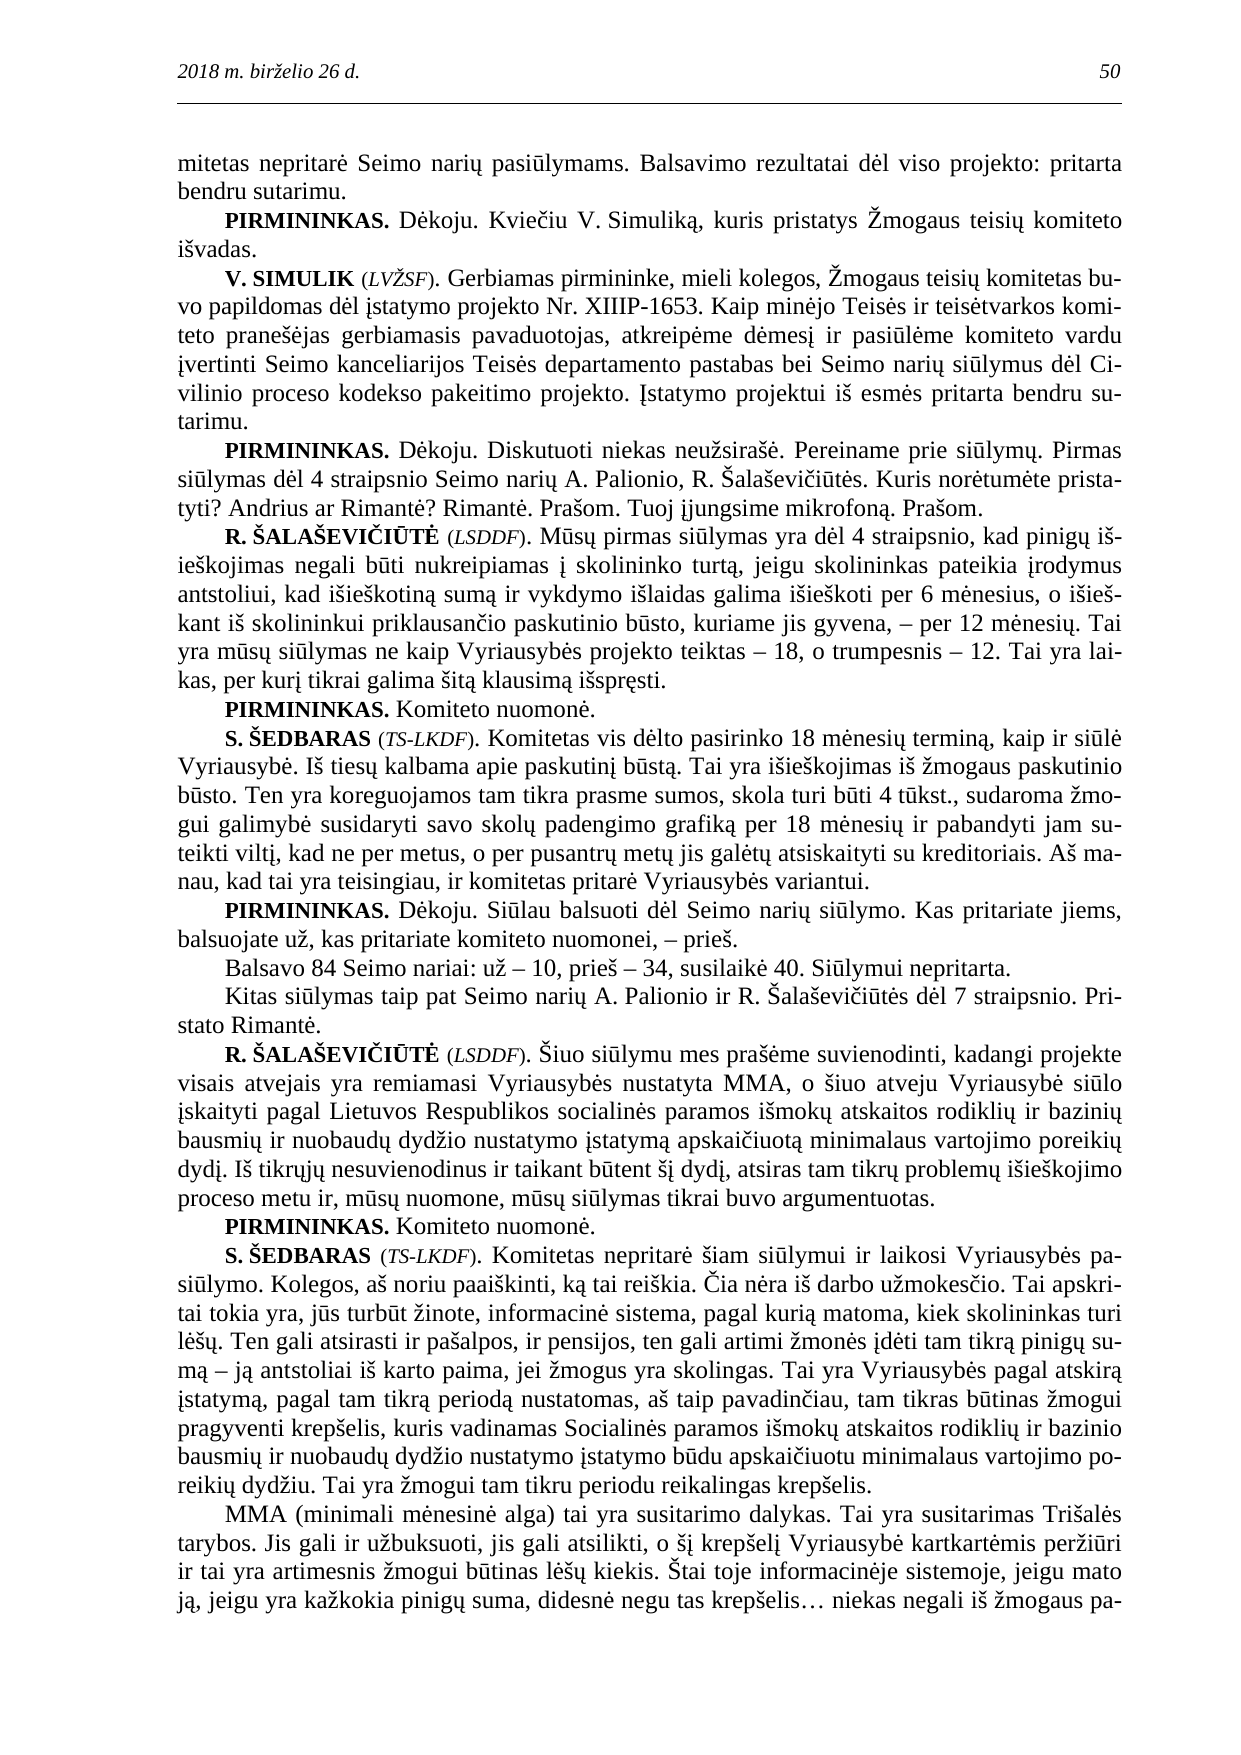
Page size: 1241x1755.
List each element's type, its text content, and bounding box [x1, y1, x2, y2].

text Ki­tas siū­ly­mas taip pat Sei­mo na­rių A. Pa­lio­nio ir R. Ša­la­še­vi­čiū­tės dėl 7 straips­nio. Pri­sta­to Ri­man­tė. [177, 981, 1122, 1039]
text S. ŠEDBARAS (TS-LKDF). Ko­mi­te­tas ne­pri­ta­rė šiam siū­ly­mui ir lai­ko­si Vy­riau­sy­bės pa­siū­ly­mo. Ko­le­gos, aš no­riu pa­aiš­kin­ti, ką tai reiš­kia. Čia nė­ra iš dar­bo už­mo­kes­čio. Tai ap­skri­tai to­kia yra, jūs tur­būt ži­no­te, in­for­ma­ci­nė sis­te­ma, pa­gal ku­rią ma­to­ma, kiek sko­li­nin­kas tu­ri lė­šų. Ten ga­li at­si­ras­ti ir pa­šal­pos, ir pen­si­jos, ten ga­li ar­ti­mi žmo­nės įdė­ti tam tik­rą pi­ni­gų su­mą – ją ant­sto­liai iš kar­to pa­ima, jei žmo­gus yra sko­lin­gas. Tai yra Vy­riau­sy­bės pa­gal at­ski­rą įsta­ty­mą, pa­gal tam tik­rą pe­ri­odą nu­sta­to­mas, aš taip pa­va­din­čiau, tam tik­ras bū­ti­nas žmo­gui pra­gy­ven­ti krep­še­lis, ku­ris va­di­na­mas So­cia­li­nės pa­ra­mos iš­mo­kų at­skai­tos ro­dik­lių ir ba­zi­nio baus­mių ir nuo­bau­dų dy­džio nu­sta­ty­mo įsta­ty­mo bū­du ap­skai­čiuo­tu mi­ni­ma­laus var­to­ji­mo po­rei­kių dy­džiu. Tai yra žmo­gui tam tik­ru pe­ri­odu rei­ka­lin­gas krep­še­lis. [177, 1240, 1122, 1499]
text mi­te­tas ne­pri­ta­rė Sei­mo na­rių pa­siū­ly­mams. Bal­sa­vi­mo re­zul­ta­tai dėl vi­so pro­jek­to: pri­tar­ta ben­dru su­ta­ri­mu. [177, 148, 1122, 205]
text PIRMININKAS. Dė­ko­ju. Siū­lau bal­suo­ti dėl Sei­mo na­rių siū­ly­mo. Kas pri­ta­ria­te jiems, bal­suo­ja­te už, kas pri­ta­ria­te ko­mi­te­to nuo­mo­nei, – prieš. [177, 895, 1122, 953]
text V. SIMULIK (LVŽSF). Ger­bia­mas pir­mi­nin­ke, mie­li ko­le­gos, Žmo­gaus tei­sių ko­mi­te­tas bu­vo pa­pil­do­mas dėl įsta­ty­mo pro­jek­to Nr. XIIIP-1653. Kaip mi­nė­jo Tei­sės ir tei­sėt­var­kos ko­mi­te­to pra­ne­šė­jas ger­bia­ma­sis pa­va­duo­to­jas, at­krei­pė­me dė­me­sį ir pa­siū­lė­me ko­mi­te­to var­du įver­tin­ti Sei­mo kan­ce­lia­ri­jos Tei­sės de­par­ta­men­to pa­sta­bas bei Sei­mo na­rių siū­ly­mus dėl Ci­vili­nio pro­ce­so ko­dek­so pa­kei­ti­mo pro­jek­to. Įsta­ty­mo pro­jek­tui iš es­mės pri­tar­ta ben­dru su­tari­mu. [177, 263, 1122, 435]
text PIRMININKAS. Ko­mi­te­to nuo­mo­nė. [177, 694, 1122, 723]
text PIRMININKAS. Dė­ko­ju. Kvie­čiu V. Si­mu­li­ką, ku­ris pri­sta­tys Žmo­gaus tei­sių ko­mi­te­to iš­va­das. [177, 205, 1122, 263]
text R. ŠALAŠEVIČIŪTĖ (LSDDF). Šiuo siū­ly­mu mes pra­šė­me su­vie­no­din­ti, ka­dan­gi pro­jek­te vi­sais at­ve­jais yra re­mia­ma­si Vy­riau­sy­bės nu­sta­ty­ta MMA, o šiuo at­ve­ju Vy­riau­sy­bė siū­lo įskai­ty­ti pa­gal Lie­tu­vos Res­pub­li­kos so­cia­li­nės pa­ra­mos iš­mo­kų at­skai­tos ro­dik­lių ir ba­zi­nių baus­mių ir nuo­bau­dų dy­džio nu­sta­ty­mo įsta­ty­mą ap­skai­čiuo­tą mi­ni­ma­laus var­to­ji­mo po­rei­kių dy­dį. Iš tik­rų­jų ne­su­vie­no­di­nus ir tai­kant bū­tent šį dy­dį, at­si­ras tam tik­rų pro­ble­mų iš­ieš­ko­ji­mo pro­ce­so me­tu ir, mū­sų nuo­mo­ne, mū­sų siū­ly­mas tik­rai bu­vo ar­gu­men­tuo­tas. [177, 1039, 1122, 1211]
text MMA (mi­ni­ma­li mė­ne­si­nė al­ga) tai yra su­si­ta­ri­mo da­ly­kas. Tai yra su­si­ta­ri­mas Tri­ša­lės ta­ry­bos. Jis ga­li ir už­buk­suo­ti, jis ga­li at­si­lik­ti, o šį krep­še­lį Vy­riau­sy­bė kart­kar­tė­mis per­žiū­ri ir tai yra ar­ti­mes­nis žmo­gui bū­ti­nas lė­šų kie­kis. Štai to­je in­for­ma­ci­nė­je sis­te­mo­je, jei­gu ma­to ją, jei­gu yra kaž­ko­kia pi­ni­gų su­ma, di­des­nė ne­gu tas krep­še­lis… nie­kas ne­ga­li iš žmo­gaus pa­ [177, 1499, 1122, 1614]
text S. ŠEDBARAS (TS-LKDF). Ko­mi­te­tas vis dėl­to pa­si­rin­ko 18 mė­ne­sių ter­mi­ną, kaip ir siū­lė Vy­riau­sy­bė. Iš tie­sų kal­ba­ma apie pas­ku­ti­nį būs­tą. Tai yra iš­ieš­ko­ji­mas iš žmo­gaus pas­ku­ti­nio būs­to. Ten yra ko­re­guo­ja­mos tam tik­ra pras­me su­mos, sko­la tu­ri bū­ti 4 tūkst., su­da­ro­ma žmo­gui ga­li­my­bė su­si­da­ry­ti sa­vo sko­lų pa­den­gi­mo gra­fi­ką per 18 mė­ne­sių ir pa­ban­dy­ti jam su­teik­ti vil­tį, kad ne per me­tus, o per pus­an­trų me­tų jis ga­lė­tų at­si­skai­ty­ti su kre­di­to­riais. Aš ma­nau, kad tai yra tei­sin­giau, ir ko­mi­te­tas pri­ta­rė Vy­riau­sy­bės va­rian­tui. [177, 723, 1122, 895]
text PIRMININKAS. Dė­ko­ju. Dis­ku­tuo­ti nie­kas ne­už­si­ra­šė. Per­ei­na­me prie siū­ly­mų. Pir­mas siū­ly­mas dėl 4 straips­nio Sei­mo na­rių A. Pa­lio­nio, R. Ša­la­še­vi­čiū­tės. Ku­ris no­rė­tu­mė­te pri­sta­ty­ti? An­drius ar Ri­man­tė? Ri­man­tė. Pra­šom. Tuoj įjung­si­me mik­ro­fo­ną. Pra­šom. [177, 435, 1122, 521]
text PIRMININKAS. Ko­mi­te­to nuo­mo­nė. [177, 1211, 1122, 1240]
text Bal­sa­vo 84 Sei­mo na­riai: už – 10, prieš – 34, su­si­lai­kė 40. Siū­ly­mui ne­pri­tar­ta. [177, 953, 1122, 981]
text R. ŠALAŠEVIČIŪTĖ (LSDDF). Mū­sų pir­mas siū­ly­mas yra dėl 4 straips­nio, kad pi­ni­gų iš­ieš­ko­ji­mas ne­ga­li bū­ti nu­krei­pia­mas į sko­li­nin­ko tur­tą, jei­gu sko­li­nin­kas pa­tei­kia įro­dy­mus ant­sto­liui, kad iš­ieš­ko­ti­ną su­mą ir vyk­dy­mo iš­lai­das ga­li­ma iš­ieš­ko­ti per 6 mė­ne­sius, o iš­ieš­kant iš sko­li­nin­kui pri­klau­san­čio pas­ku­ti­nio būs­to, ku­ria­me jis gy­ve­na, – per 12 mė­ne­sių. Tai yra mū­sų siū­ly­mas ne kaip Vy­riau­sy­bės pro­jek­to teik­tas – 18, o trum­pes­nis – 12. Tai yra lai­kas, per ku­rį tik­rai ga­li­ma ši­tą klau­si­mą iš­spręs­ti. [177, 521, 1122, 694]
